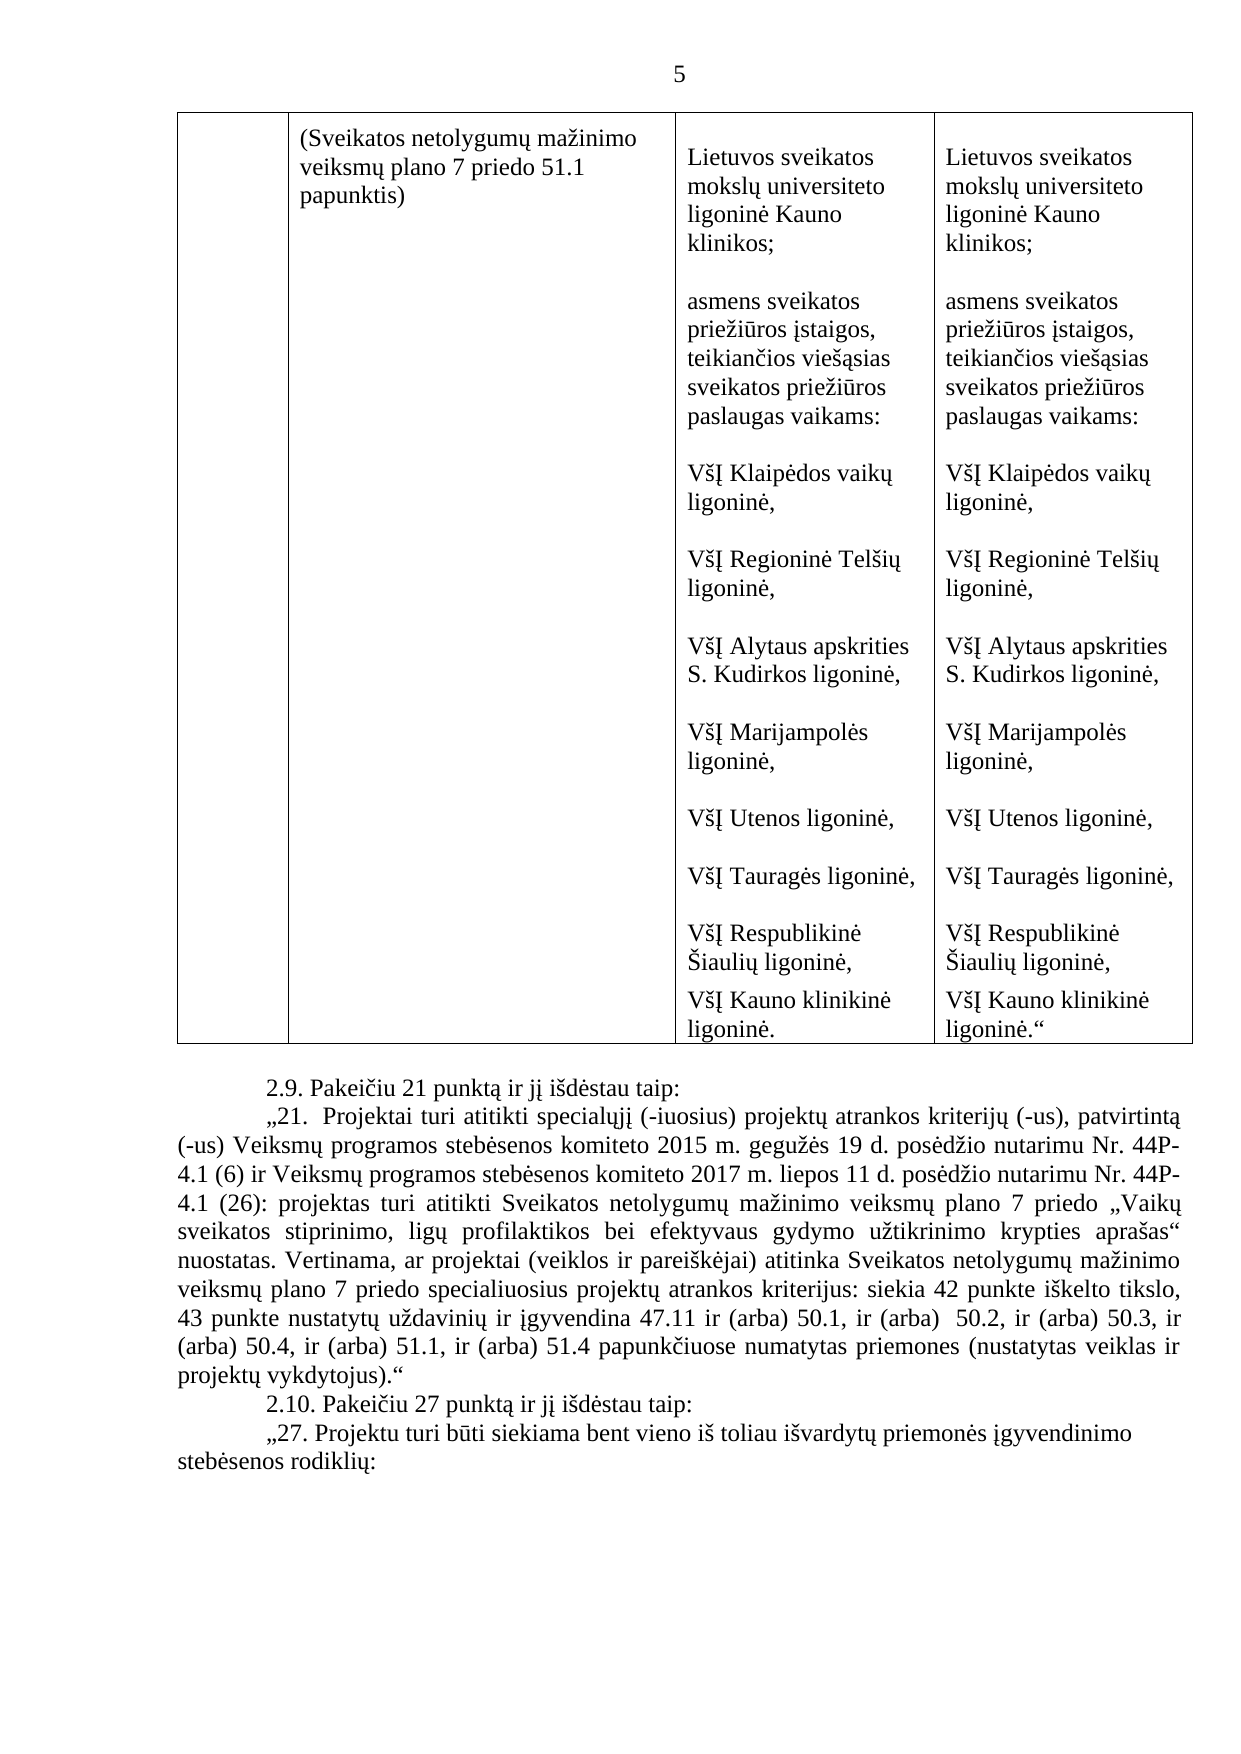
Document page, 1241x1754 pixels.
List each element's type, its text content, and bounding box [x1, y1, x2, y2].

table_cell Lietuvos sveikatos mokslų universiteto ligoninė Kauno klinikos; asmens sveikatos priežiūros įstaigos, teikiančios viešąsias sveikatos priežiūros paslaugas vaikams: VšĮ Klaipėdos vaikų ligoninė, VšĮ Regioninė Telšių ligoninė, VšĮ Alytaus apskrities S. Kudirkos ligoninė, VšĮ Marijampolės ligoninė, VšĮ Utenos ligoninė, VšĮ Tauragės ligoninė, VšĮ Respublikinė Šiaulių ligoninė, VšĮ Kauno klinikinė ligoninė. [676, 113, 934, 1043]
text „27. Projektu turi būti siekiama bent vieno iš toliau išvardytų priemonės įgyvendinimo stebėsenos rodiklių: [177, 1418, 1181, 1475]
table_cell [178, 113, 288, 1043]
text „21. Projektai turi atitikti specialųjį (-iuosius) projektų atrankos kriterijų (-us), patvirtintą (-us) Veiksmų programos stebėsenos komiteto 2015 m. gegužės 19 d. posėdžio nutarimu Nr. 44P-4.1 (6) ir Veiksmų programos stebėsenos komiteto 2017 m. liepos 11 d. posėdžio nutarimu Nr. 44P-4.1 (26): projektas turi atitikti Sveikatos netolygumų mažinimo veiksmų plano 7 priedo „Vaikų sveikatos stiprinimo, ligų profilaktikos bei efektyvaus gydymo užtikrinimo krypties aprašas“ nuostatas. Vertinama, ar projektai (veiklos ir pareiškėjai) atitinka Sveikatos netolygumų mažinimo veiksmų plano 7 priedo specialiuosius projektų atrankos kriterijus: siekia 42 punkte iškelto tikslo, 43 punkte nustatytų uždavinių ir įgyvendina 47.11 ir (arba) 50.1, ir (arba) 50.2, ir (arba) 50.3, ir (arba) 50.4, ir (arba) 51.1, ir (arba) 51.4 papunkčiuose numatytas priemones (nustatytas veiklas ir projektų vykdytojus).“ [177, 1101, 1181, 1389]
text 2.10. Pakeičiu 27 punktą ir jį išdėstau taip: [177, 1389, 1181, 1418]
text 2.9. Pakeičiu 21 punktą ir jį išdėstau taip: [177, 1073, 1181, 1101]
table_cell (Sveikatos netolygumų mažinimo veiksmų plano 7 priedo 51.1 papunktis) [289, 113, 675, 1043]
table_cell Lietuvos sveikatos mokslų universiteto ligoninė Kauno klinikos; asmens sveikatos priežiūros įstaigos, teikiančios viešąsias sveikatos priežiūros paslaugas vaikams: VšĮ Klaipėdos vaikų ligoninė, VšĮ Regioninė Telšių ligoninė, VšĮ Alytaus apskrities S. Kudirkos ligoninė, VšĮ Marijampolės ligoninė, VšĮ Utenos ligoninė, VšĮ Tauragės ligoninė, VšĮ Respublikinė Šiaulių ligoninė, VšĮ Kauno klinikinė ligoninė.“ [935, 113, 1192, 1043]
